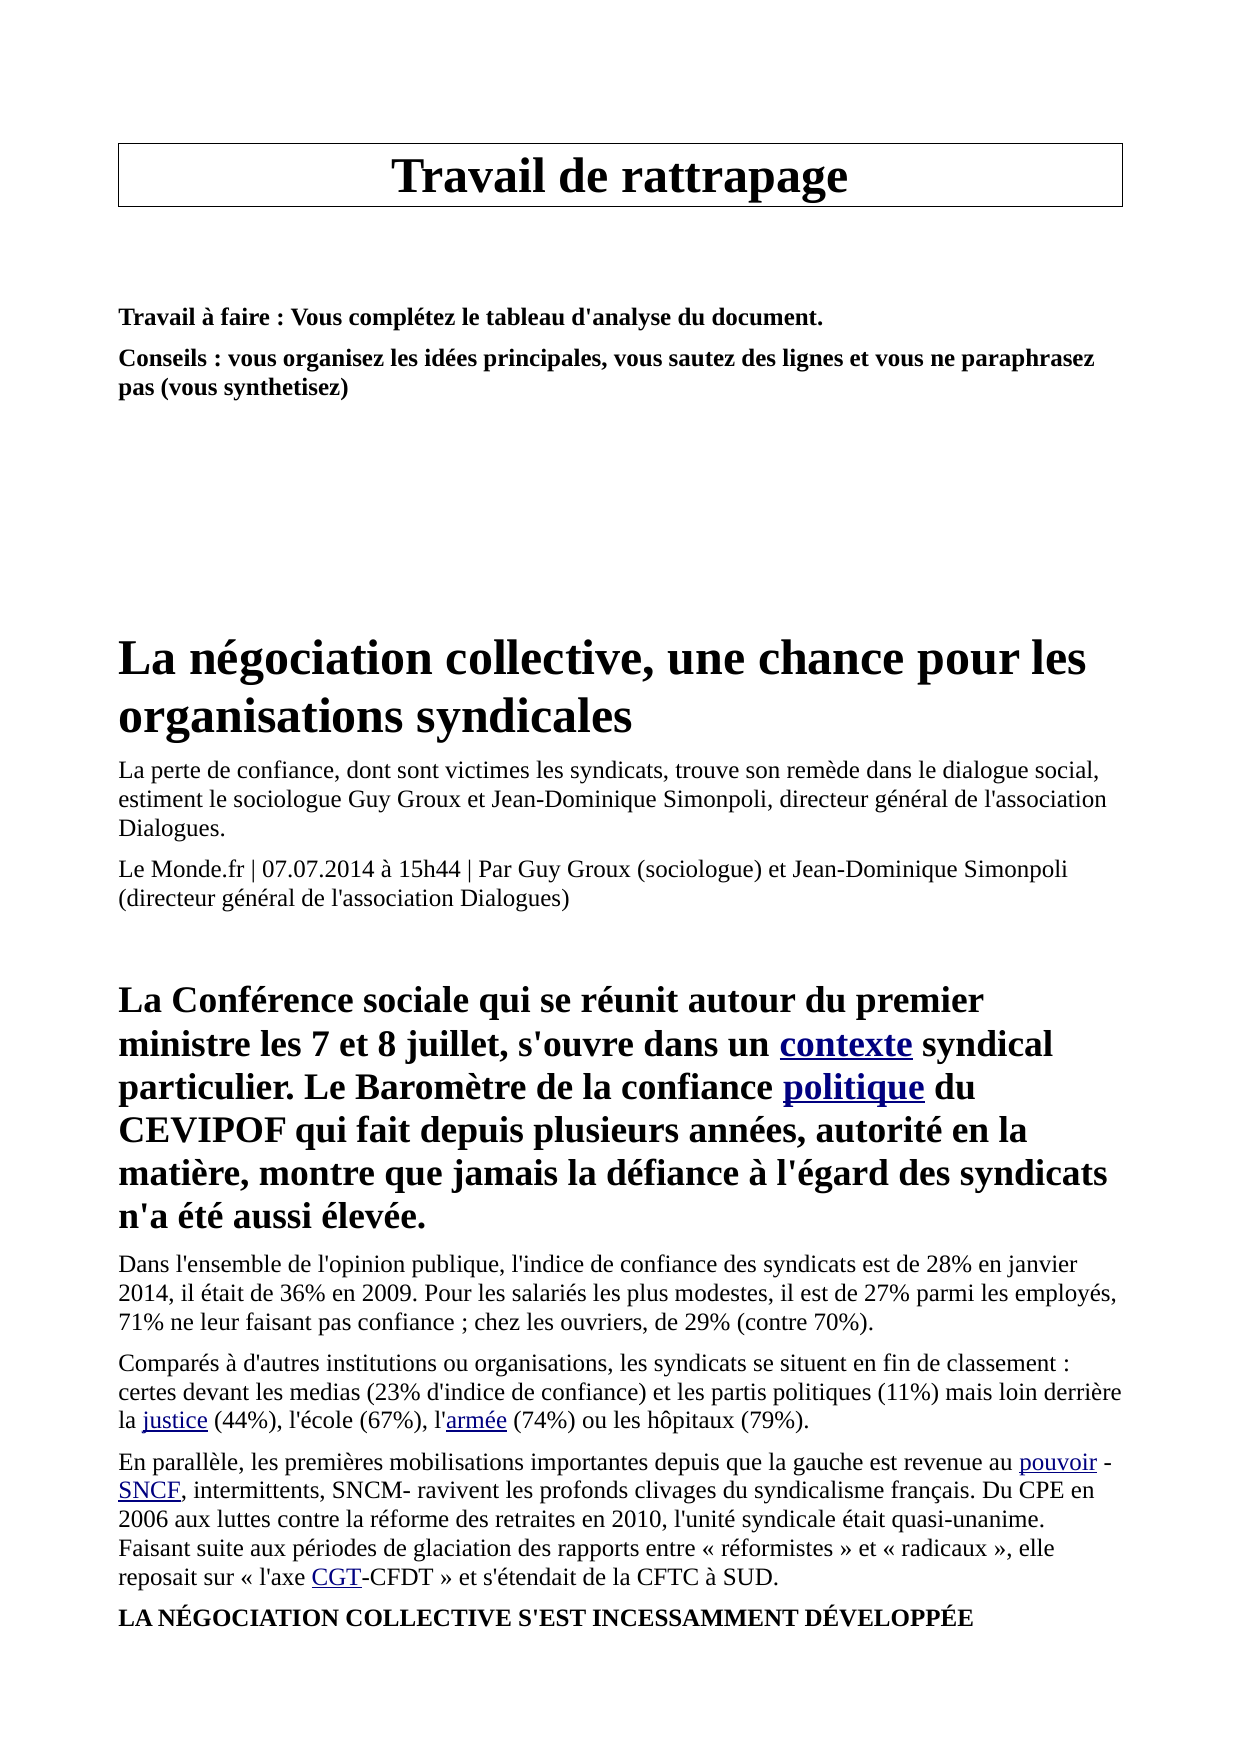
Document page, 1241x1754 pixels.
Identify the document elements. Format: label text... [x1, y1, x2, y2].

text Conseils : vous organisez les idées principales, vous sautez des lignes et vous ne paraphrasez pas (vous synthetisez) [118, 343, 1122, 400]
text En parallèle, les premières mobilisations importantes depuis que la gauche est revenue au pouvoir -SNCF, intermittents, SNCM- ravivent les profonds clivages du syndicalisme français. Du CPE en 2006 aux luttes contre la réforme des retraites en 2010, l'unité syndicale était quasi-unanime. Faisant suite aux périodes de glaciation des rapports entre « réformistes » et « radicaux », elle reposait sur « l'axe CGT-CFDT » et s'étendait de la CFTC à SUD. [118, 1447, 1122, 1590]
text Dans l'ensemble de l'opinion publique, l'indice de confiance des syndicats est de 28% en janvier 2014, il était de 36% en 2009. Pour les salariés les plus modestes, il est de 27% parmi les employés, 71% ne leur faisant pas confiance ; chez les ouvriers, de 29% (contre 70%). [118, 1249, 1122, 1335]
text LA NÉGOCIATION COLLECTIVE S'EST INCESSAMMENT DÉVELOPPÉE [118, 1603, 1122, 1632]
subtitle La négociation collective, une chance pour les organisations syndicales [118, 628, 1122, 743]
subtitle Travail de rattrapage [119, 144, 1122, 206]
text Comparés à d'autres institutions ou organisations, les syndicats se situent en fin de classement : certes devant les medias (23% d'indice de confiance) et les partis politiques (11%) mais loin derrière la justice (44%), l'école (67%), l'armée (74%) ou les hôpitaux (79%). [118, 1348, 1122, 1434]
text Le Monde.fr | 07.07.2014 à 15h44 | Par Guy Groux (sociologue) et Jean-Dominique Simonpoli (directeur général de l'association Dialogues) [118, 854, 1122, 912]
text La perte de confiance, dont sont victimes les syndicats, trouve son remède dans le dialogue social, estiment le sociologue Guy Groux et Jean-Dominique Simonpoli, directeur général de l'association Dialogues. [118, 755, 1122, 842]
subtitle La Conférence sociale qui se réunit autour du premier ministre les 7 et 8 juillet, s'ouvre dans un contexte syndical particulier. Le Baromètre de la confiance politique du CEVIPOF qui fait depuis plusieurs années, autorité en la matière, montre que jamais la défiance à l'égard des syndicats n'a été aussi élevée. [118, 978, 1122, 1237]
text Travail à faire : Vous complétez le tableau d'analyse du document. [118, 302, 1122, 330]
